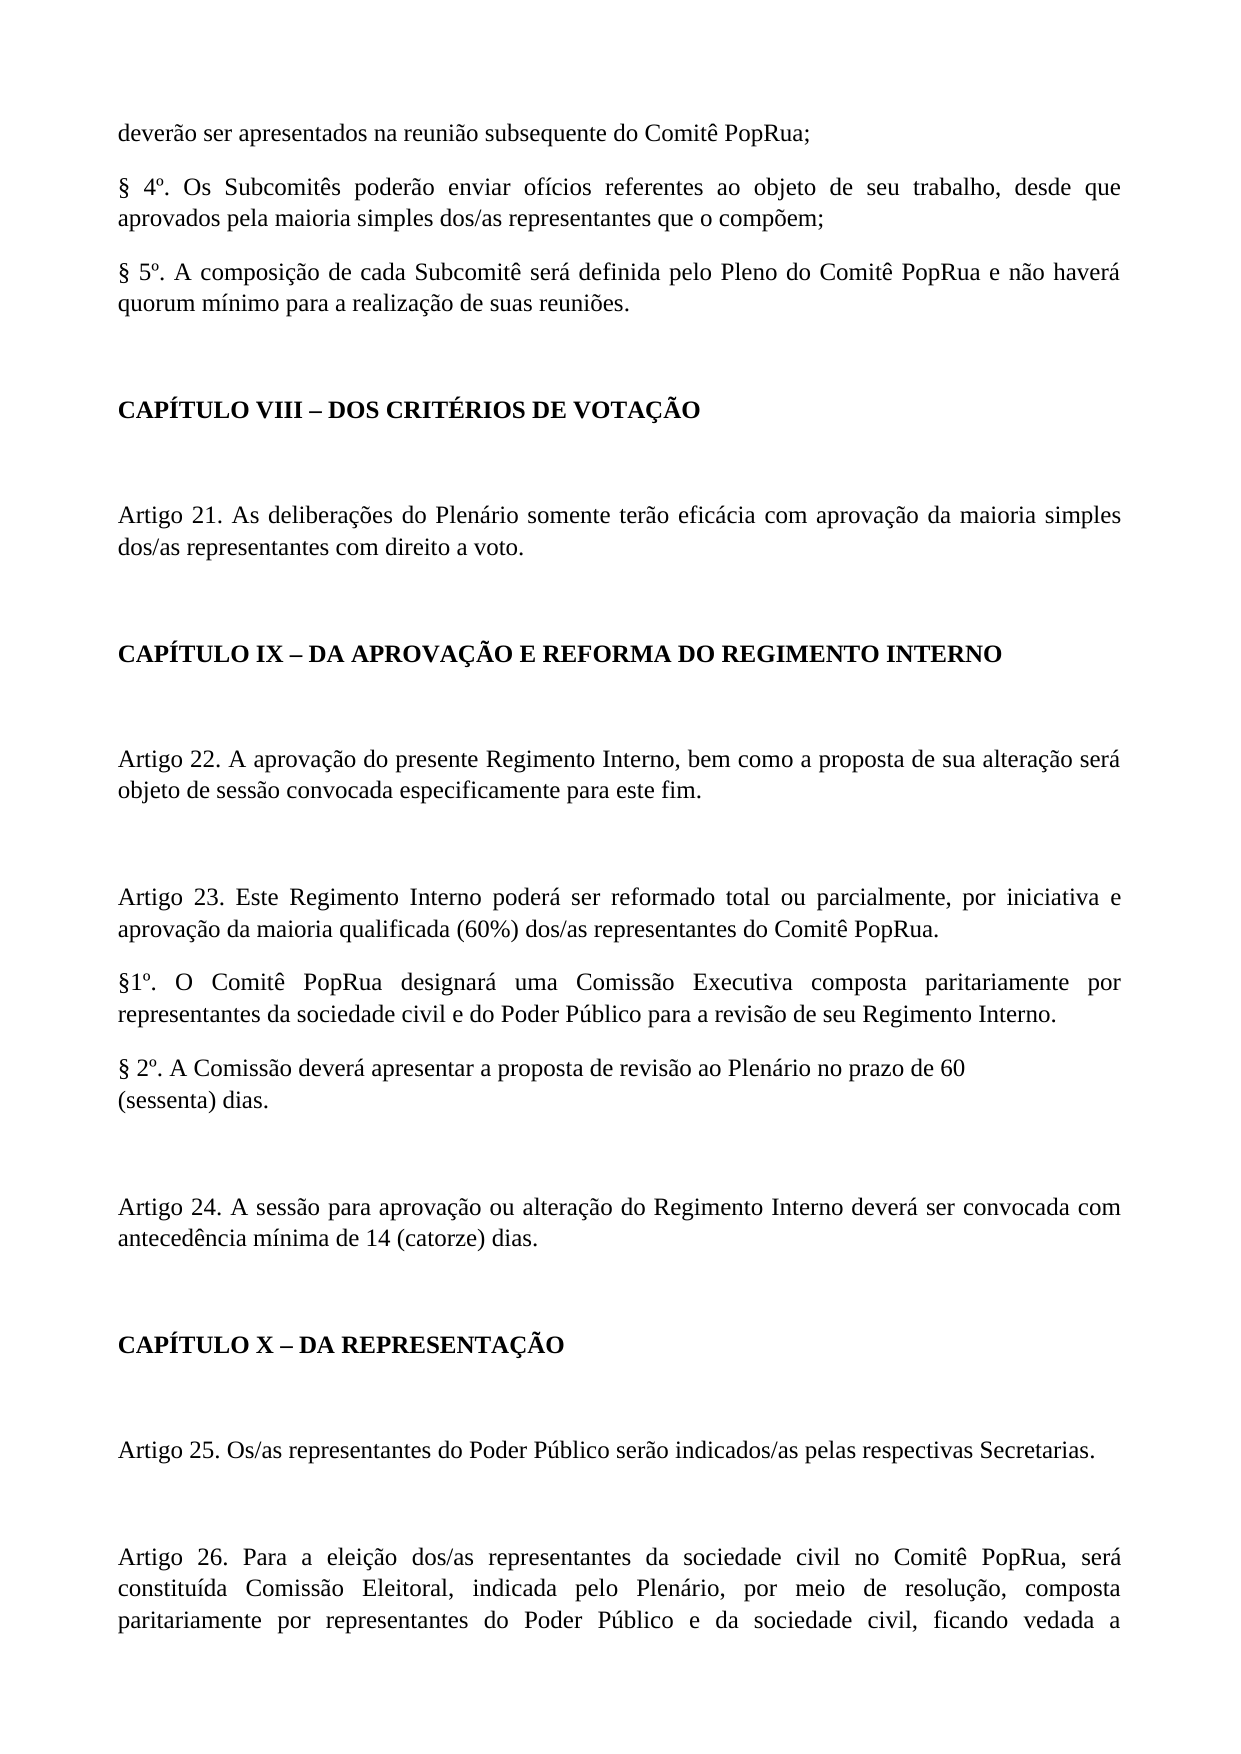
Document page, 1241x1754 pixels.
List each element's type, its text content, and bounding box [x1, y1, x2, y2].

text CAPÍTULO IX – DA APROVAÇÃO E REFORMA DO REGIMENTO INTERNO [118, 639, 1122, 668]
text § 5º. A composição de cada Subcomitê será definida pelo Pleno do Comitê PopRua e não haverá quorum mínimo para a realização de suas reuniões. [118, 257, 1122, 317]
text deverão ser apresentados na reunião subsequente do Comitê PopRua; [118, 118, 1122, 147]
text Artigo 22. A aprovação do presente Regimento Interno, bem como a proposta de sua alteração será objeto de sessão convocada especificamente para este fim. [118, 744, 1122, 804]
text Artigo 25. Os/as representantes do Poder Público serão indicados/as pelas respectivas Secretarias. [118, 1435, 1122, 1464]
text (sessenta) dias. [118, 1085, 1122, 1113]
text Artigo 21. As deliberações do Plenário somente terão eficácia com aprovação da maioria simples dos/as representantes com direito a voto. [118, 501, 1122, 561]
text Artigo 24. A sessão para aprovação ou alteração do Regimento Interno deverá ser convocada com antecedência mínima de 14 (catorze) dias. [118, 1192, 1122, 1252]
text Artigo 23. Este Regimento Interno poderá ser reformado total ou parcialmente, por iniciativa e aprovação da maioria qualificada (60%) dos/as representantes do Comitê PopRua. [118, 882, 1122, 943]
text Artigo 26. Para a eleição dos/as representantes da sociedade civil no Comitê PopRua, será constituída Comissão Eleitoral, indicada pelo Plenário, por meio de resolução, composta paritariamente por representantes do Poder Público e da sociedade civil, ficando vedada a [118, 1542, 1122, 1634]
text § 4º. Os Subcomitês poderão enviar ofícios referentes ao objeto de seu trabalho, desde que aprovados pela maioria simples dos/as representantes que o compõem; [118, 172, 1122, 232]
text CAPÍTULO X – DA REPRESENTAÇÃO [118, 1330, 1122, 1359]
text §1º. O Comitê PopRua designará uma Comissão Executiva composta paritariamente por representantes da sociedade civil e do Poder Público para a revisão de seu Regimento Interno. [118, 967, 1122, 1028]
text § 2º. A Comissão deverá apresentar a proposta de revisão ao Plenário no prazo de 60 [118, 1053, 1122, 1081]
text CAPÍTULO VIII – DOS CRITÉRIOS DE VOTAÇÃO [118, 395, 1122, 424]
